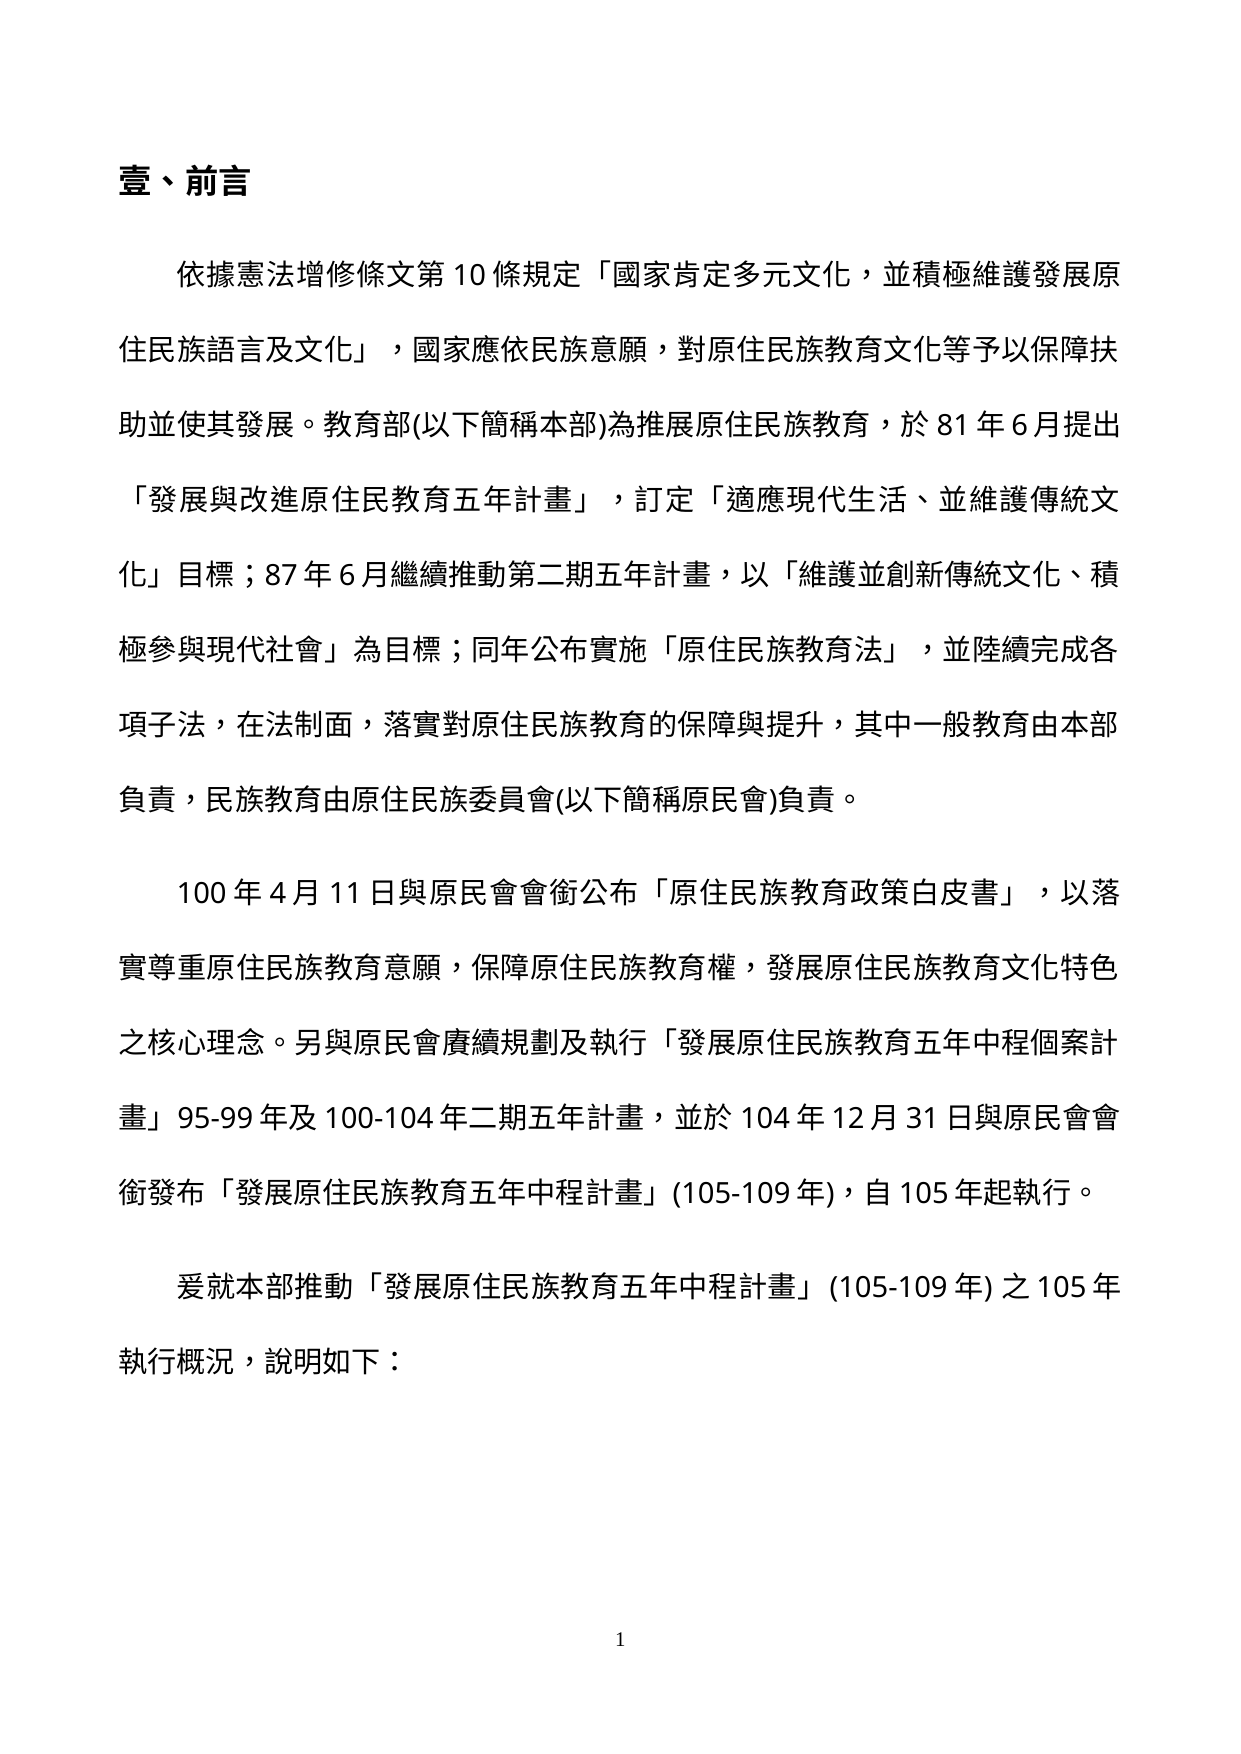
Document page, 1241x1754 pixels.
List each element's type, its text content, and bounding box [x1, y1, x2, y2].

subtitle 壹、前言 [118, 135, 1122, 210]
text 100年4月11日與原民會會銜公布「原住民族教育政策白皮書」，以落實尊重原住民族教育意願，保障原住民族教育權，發展原住民族教育文化特色之核心理念。另與原民會賡續規劃及執行「發展原住民族教育五年中程個案計畫」95-99年及100-104年二期五年計畫，並於104年12月31日與原民會會銜發布「發展原住民族教育五年中程計畫」(105-109年)，自105年起執行。 [118, 847, 1122, 1222]
text 依據憲法增修條文第10條規定「國家肯定多元文化，並積極維護發展原住民族語言及文化」，國家應依民族意願，對原住民族教育文化等予以保障扶助並使其發展。教育部(以下簡稱本部)為推展原住民族教育，於81年6月提出「發展與改進原住民教育五年計畫」，訂定「適應現代生活、並維護傳統文化」目標；87年6月繼續推動第二期五年計畫，以「維護並創新傳統文化、積極參與現代社會」為目標；同年公布實施「原住民族教育法」，並陸續完成各項子法，在法制面，落實對原住民族教育的保障與提升，其中一般教育由本部負責，民族教育由原住民族委員會(以下簡稱原民會)負責。 [118, 228, 1122, 828]
text 爰就本部推動「發展原住民族教育五年中程計畫」(105-109年) 之105年執行概況，說明如下： [118, 1241, 1122, 1391]
